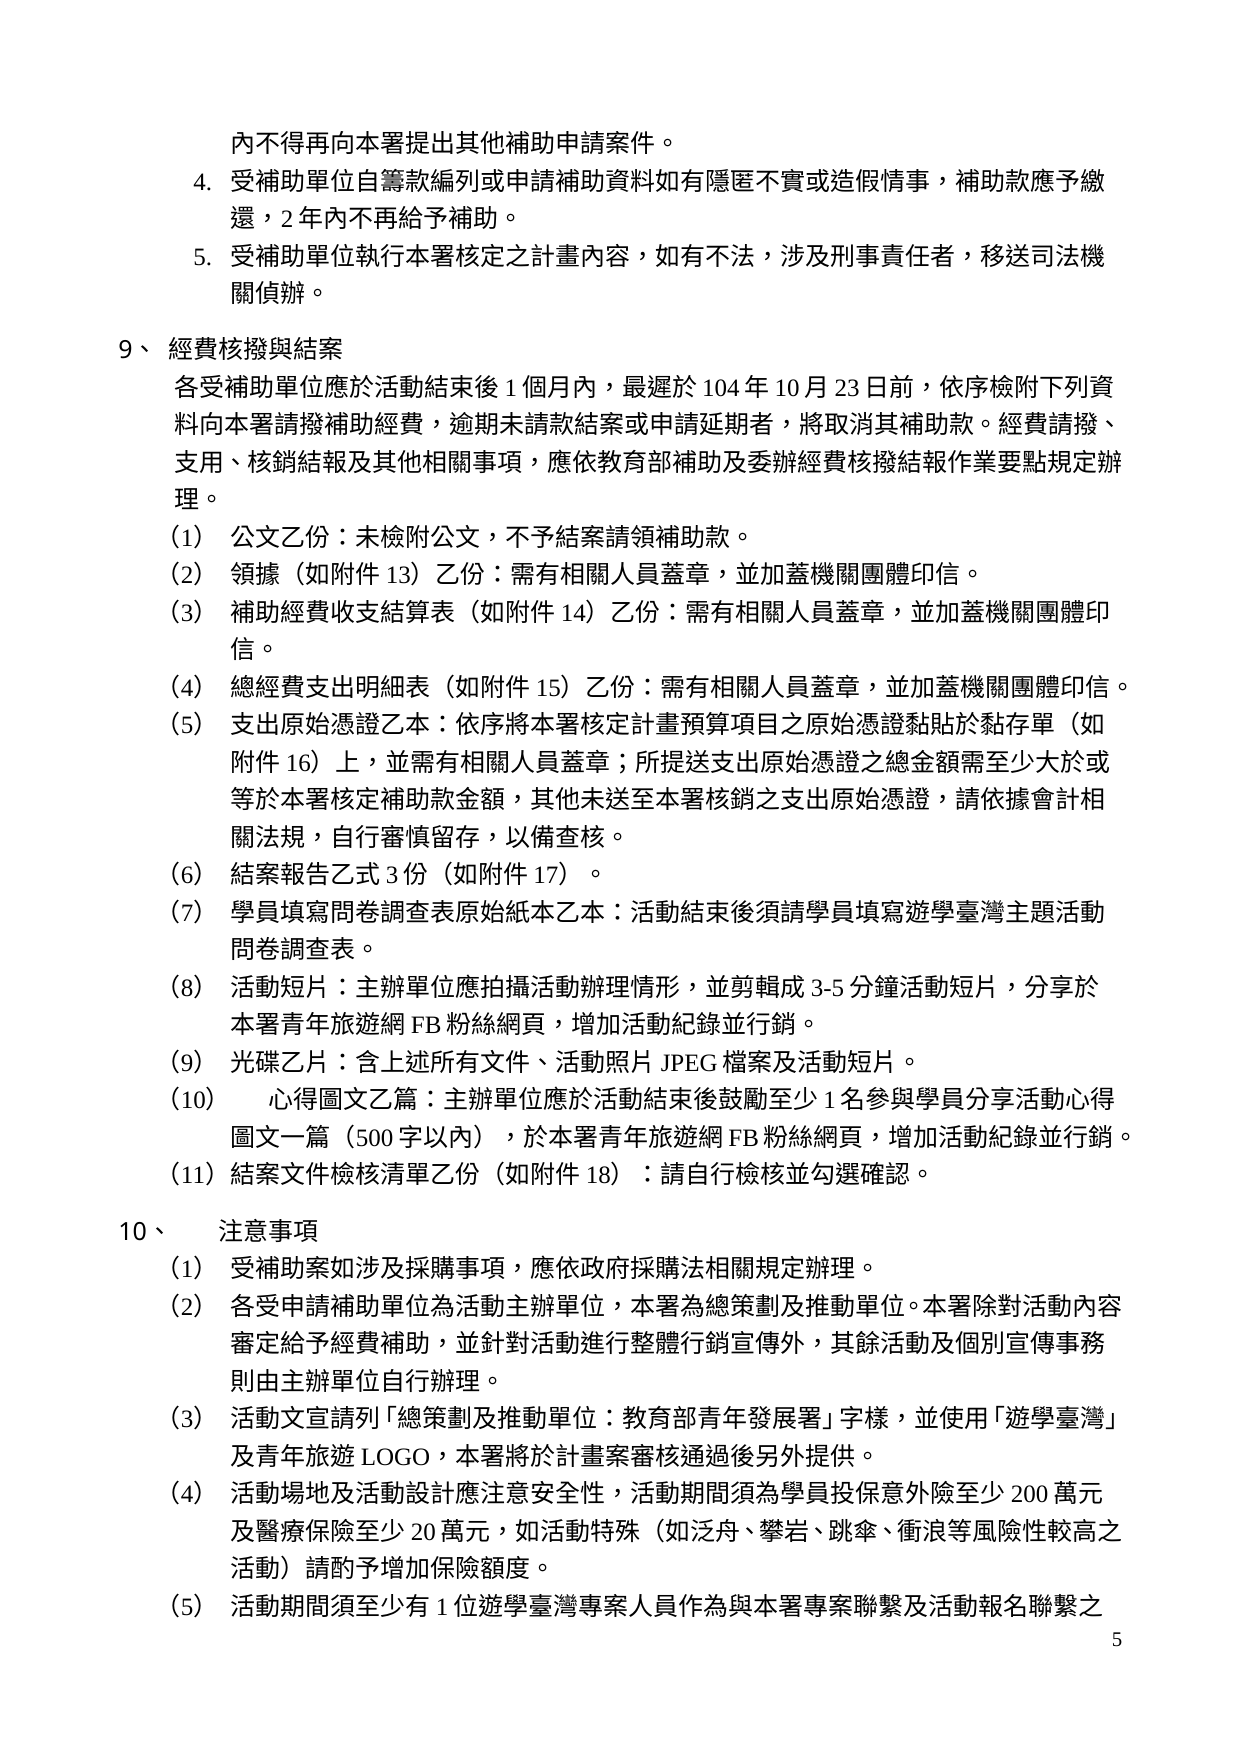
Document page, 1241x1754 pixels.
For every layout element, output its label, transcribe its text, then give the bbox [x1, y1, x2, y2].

list 學員填寫問卷調查表原始紙本乙本：活動結束後須請學員填寫遊學臺灣主題活動問卷調查表。 [156, 892, 1122, 967]
list 總經費支出明細表（如附件15）乙份：需有相關人員蓋章，並加蓋機關團體印信。 [156, 667, 1122, 704]
list 經費核撥與結案 [118, 329, 1122, 367]
list 活動場地及活動設計應注意安全性，活動期間須為學員投保意外險至少200萬元及醫療保險至少20萬元，如活動特殊（如泛舟、攀岩、跳傘、衝浪等風險性較高之活動）請酌予增加保險額度。 [156, 1473, 1122, 1585]
list 領據（如附件13）乙份：需有相關人員蓋章，並加蓋機關團體印信。 [156, 554, 1122, 592]
list 結案報告乙式3份（如附件17）。 [156, 854, 1122, 892]
list 心得圖文乙篇：主辦單位應於活動結束後鼓勵至少1名參與學員分享活動心得圖文一篇（500字以內），於本署青年旅遊網FB粉絲網頁，增加活動紀錄並行銷。 [156, 1079, 1122, 1154]
list 結案文件檢核清單乙份（如附件18）：請自行檢核並勾選確認。 [156, 1154, 1122, 1192]
list 活動短片：主辦單位應拍攝活動辦理情形，並剪輯成3-5分鐘活動短片，分享於本署青年旅遊網FB粉絲網頁，增加活動紀錄並行銷。 [156, 967, 1122, 1042]
list 補助經費收支結算表（如附件14）乙份：需有相關人員蓋章，並加蓋機關團體印信。 [156, 592, 1122, 667]
list 各受申請補助單位為活動主辦單位，本署為總策劃及推動單位。本署除對活動內容審定給予經費補助，並針對活動進行整體行銷宣傳外，其餘活動及個別宣傳事務則由主辦單位自行辦理。 [156, 1285, 1122, 1398]
list 支出原始憑證乙本：依序將本署核定計畫預算項目之原始憑證黏貼於黏存單（如附件16）上，並需有相關人員蓋章；所提送支出原始憑證之總金額需至少大於或等於本署核定補助款金額，其他未送至本署核銷之支出原始憑證，請依據會計相關法規，自行審慎留存，以備查核。 [156, 704, 1122, 854]
list 內不得再向本署提出其他補助申請案件。 [193, 123, 1122, 160]
list 公文乙份：未檢附公文，不予結案請領補助款。 [156, 517, 1122, 554]
list 注意事項 [118, 1210, 1122, 1248]
list 受補助案如涉及採購事項，應依政府採購法相關規定辦理。 [156, 1248, 1122, 1285]
text 各受補助單位應於活動結束後1個月內，最遲於104年10月23日前，依序檢附下列資料向本署請撥補助經費，逾期未請款結案或申請延期者，將取消其補助款。經費請撥、支用、核銷結報及其他相關事項，應依教育部補助及委辦經費核撥結報作業要點規定辦理。 [174, 367, 1122, 517]
list 受補助單位自籌款編列或申請補助資料如有隱匿不實或造假情事，補助款應予繳還，2年內不再給予補助。 [193, 160, 1122, 235]
list 活動期間須至少有1位遊學臺灣專案人員作為與本署專案聯繫及活動報名聯繫之 [156, 1585, 1122, 1623]
list 受補助單位執行本署核定之計畫內容，如有不法，涉及刑事責任者，移送司法機關偵辦。 [193, 235, 1122, 310]
list 光碟乙片：含上述所有文件、活動照片JPEG檔案及活動短片。 [156, 1042, 1122, 1079]
list 活動文宣請列「總策劃及推動單位：教育部青年發展署」字樣，並使用「遊學臺灣」及青年旅遊LOGO，本署將於計畫案審核通過後另外提供。 [156, 1398, 1122, 1473]
